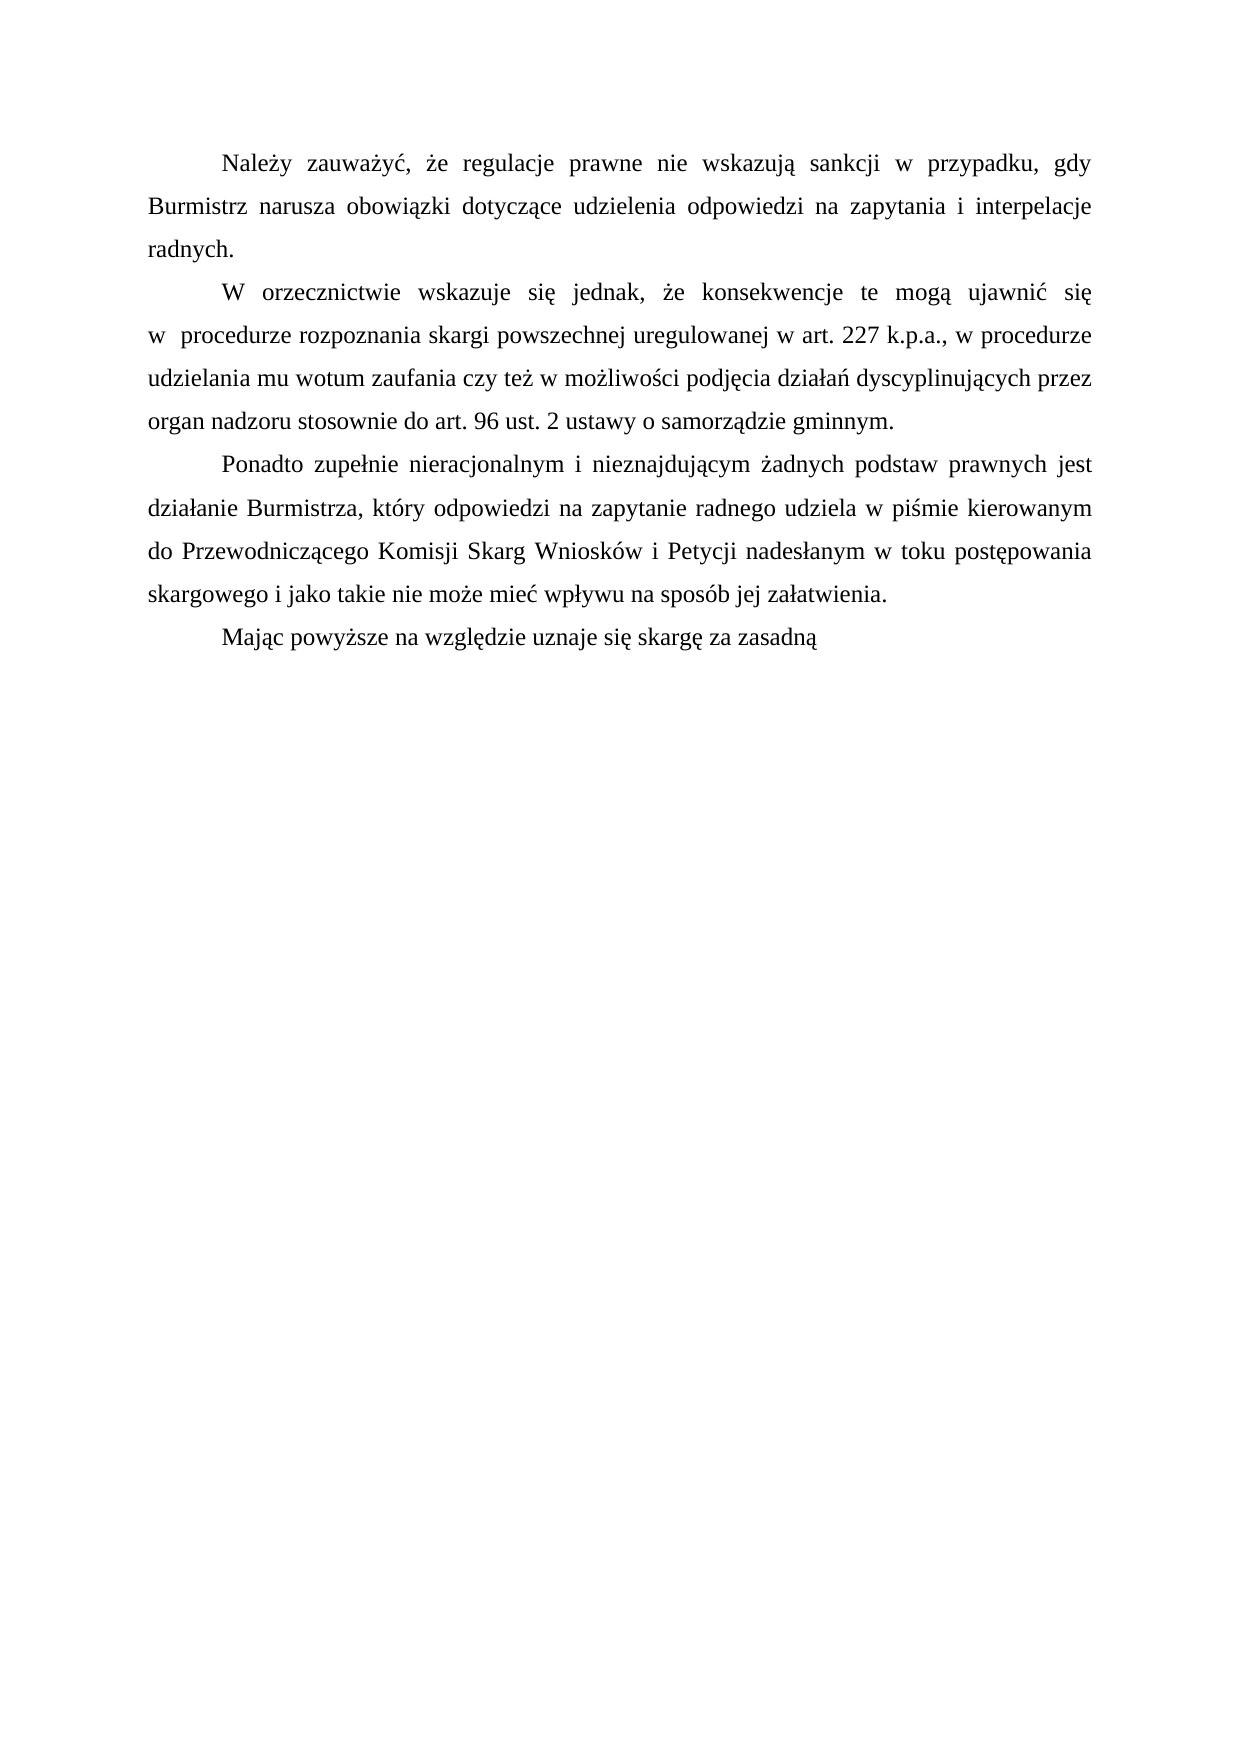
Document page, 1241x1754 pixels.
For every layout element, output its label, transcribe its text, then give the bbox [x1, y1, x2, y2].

text W orzecznictwie wskazuje się jednak, że konsekwencje te mogą ujawnić się w procedurze rozpoznania skargi powszechnej uregulowanej w art. 227 k.p.a., w procedurze udzielania mu wotum zaufania czy też w możliwości podjęcia działań dyscyplinujących przez organ nadzoru stosownie do art. 96 ust. 2 ustawy o samorządzie gminnym. [148, 277, 1093, 435]
text Ponadto zupełnie nieracjonalnym i nieznajdującym żadnych podstaw prawnych jest działanie Burmistrza, który odpowiedzi na zapytanie radnego udziela w piśmie kierowanym do Przewodniczącego Komisji Skarg Wniosków i Petycji nadesłanym w toku postępowania skargowego i jako takie nie może mieć wpływu na sposób jej załatwienia. [148, 449, 1093, 608]
text Należy zauważyć, że regulacje prawne nie wskazują sankcji w przypadku, gdy Burmistrz narusza obowiązki dotyczące udzielenia odpowiedzi na zapytania i interpelacje radnych. [148, 148, 1093, 263]
text Mając powyższe na względzie uznaje się skargę za zasadną [148, 622, 1093, 651]
